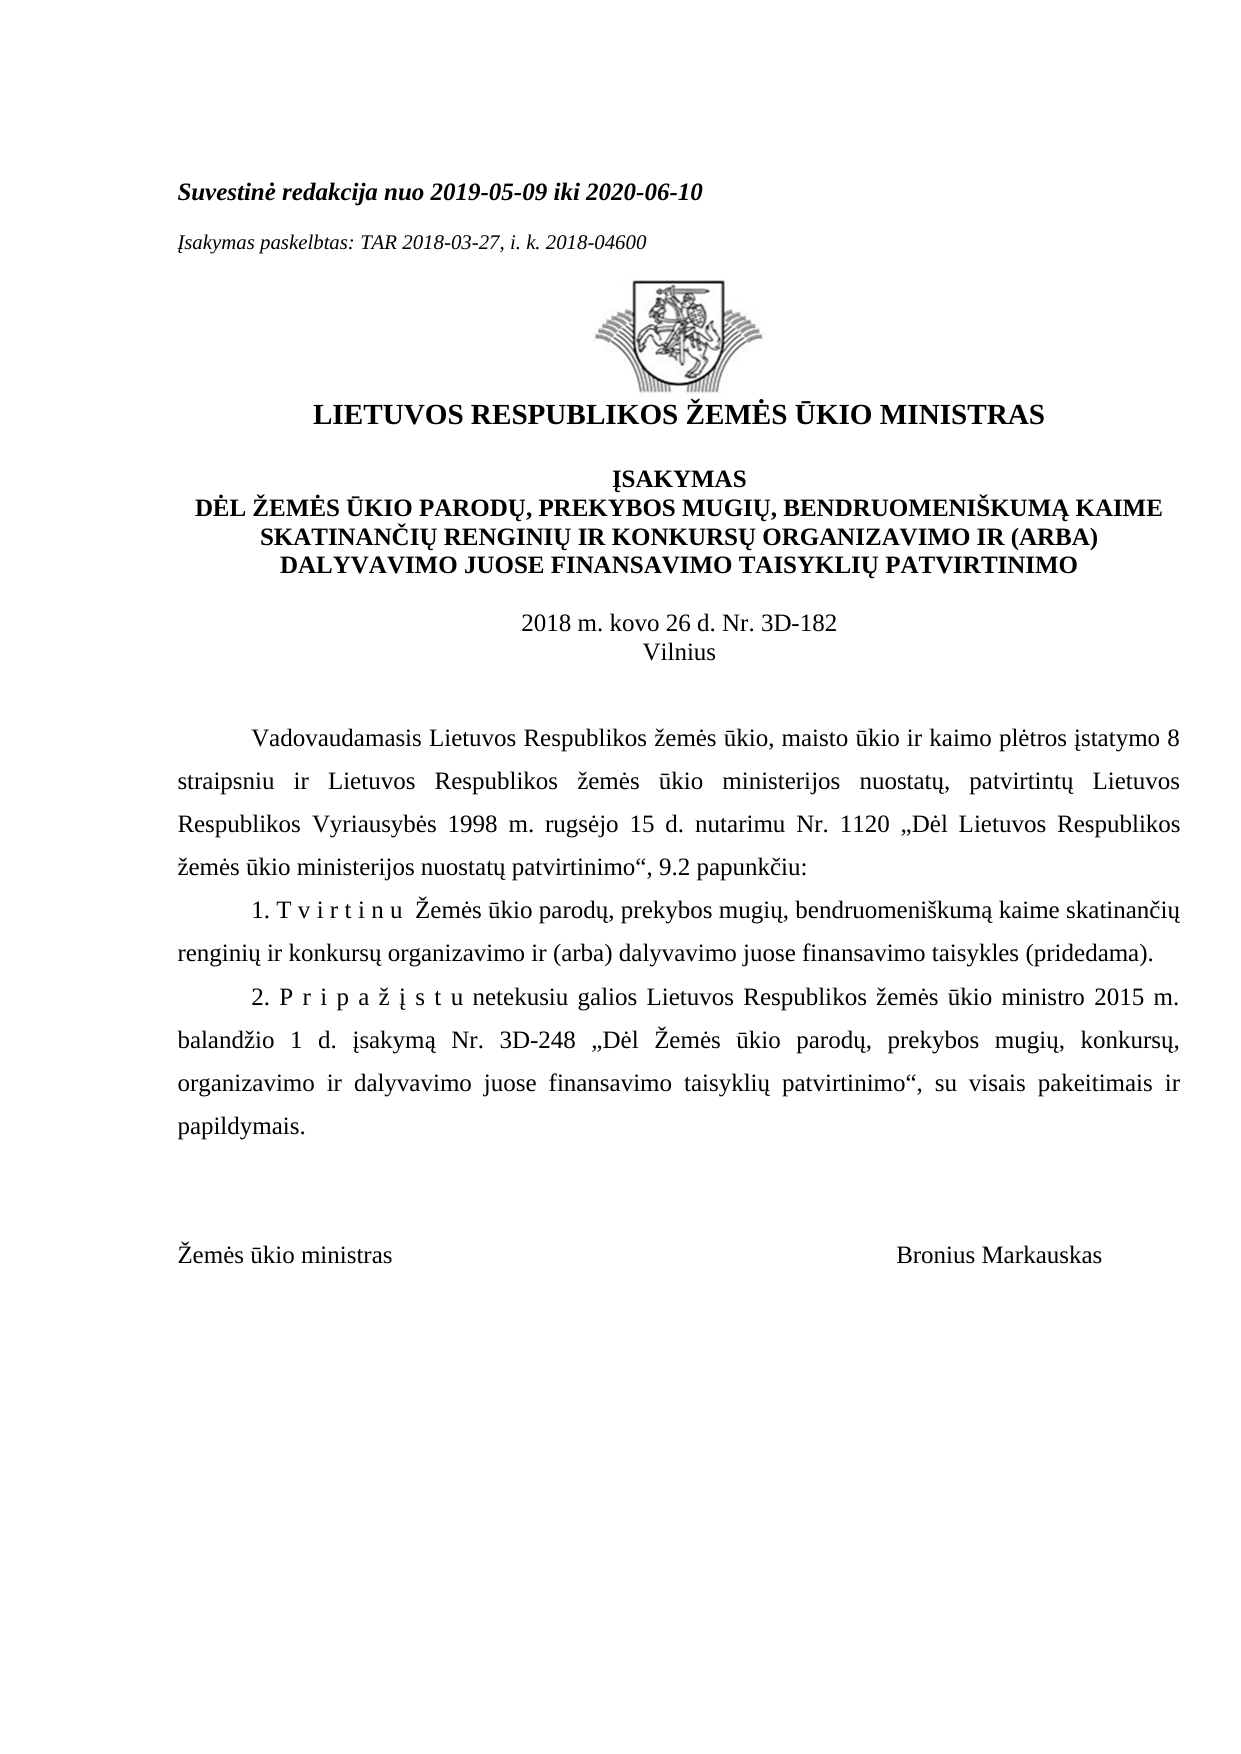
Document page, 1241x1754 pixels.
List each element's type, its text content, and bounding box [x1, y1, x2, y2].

text 2. P r i p a ž į s t u netekusiu galios Lietuvos Respublikos žemės ūkio ministro 2015 m. balandžio 1 d. įsakymą Nr. 3D-248 „Dėl Žemės ūkio parodų, prekybos mugių, konkursų, organizavimo ir dalyvavimo juose finansavimo taisyklių patvirtinimo“, su visais pakeitimais ir papildymais. [177, 982, 1181, 1140]
text Vadovaudamasis Lietuvos Respublikos žemės ūkio, maisto ūkio ir kaimo plėtros įstatymo 8 straipsniu ir Lietuvos Respublikos žemės ūkio ministerijos nuostatų, patvirtintų Lietuvos Respublikos Vyriausybės 1998 m. rugsėjo 15 d. nutarimu Nr. 1120 „Dėl Lietuvos Respublikos žemės ūkio ministerijos nuostatų patvirtinimo“, 9.2 papunkčiu: [177, 723, 1181, 881]
text LIETUVOS RESPUBLIKOS ŽEMĖS ŪKIO MINISTRAS [177, 397, 1181, 431]
text 1. T v i r t i n u Žemės ūkio parodų, prekybos mugių, bendruomeniškumą kaime skatinančių renginių ir konkursų organizavimo ir (arba) dalyvavimo juose finansavimo taisykles (pridedama). [177, 895, 1181, 967]
text ĮSAKYMAS [177, 464, 1181, 493]
text Įsakymas paskelbtas: TAR 2018-03-27, i. k. 2018-04600 [177, 230, 1181, 254]
text Vilnius [177, 637, 1181, 665]
text Žemės ūkio ministras Bronius Markauskas [177, 1240, 1181, 1269]
text 2018 m. kovo 26 d. Nr. 3D-182 [177, 608, 1181, 637]
text Suvestinė redakcija nuo 2019-05-09 iki 2020-06-10 [177, 177, 1181, 206]
text DĖL ŽEMĖS ŪKIO PARODŲ, PREKYBOS MUGIŲ, BENDRUOMENIŠKUMĄ KAIME SKATINANČIŲ RENGINIŲ IR KONKURSŲ ORGANIZAVIMO IR (ARBA) DALYVAVIMO JUOSE FINANSAVIMO TAISYKLIŲ PATVIRTINIMO [177, 493, 1181, 579]
